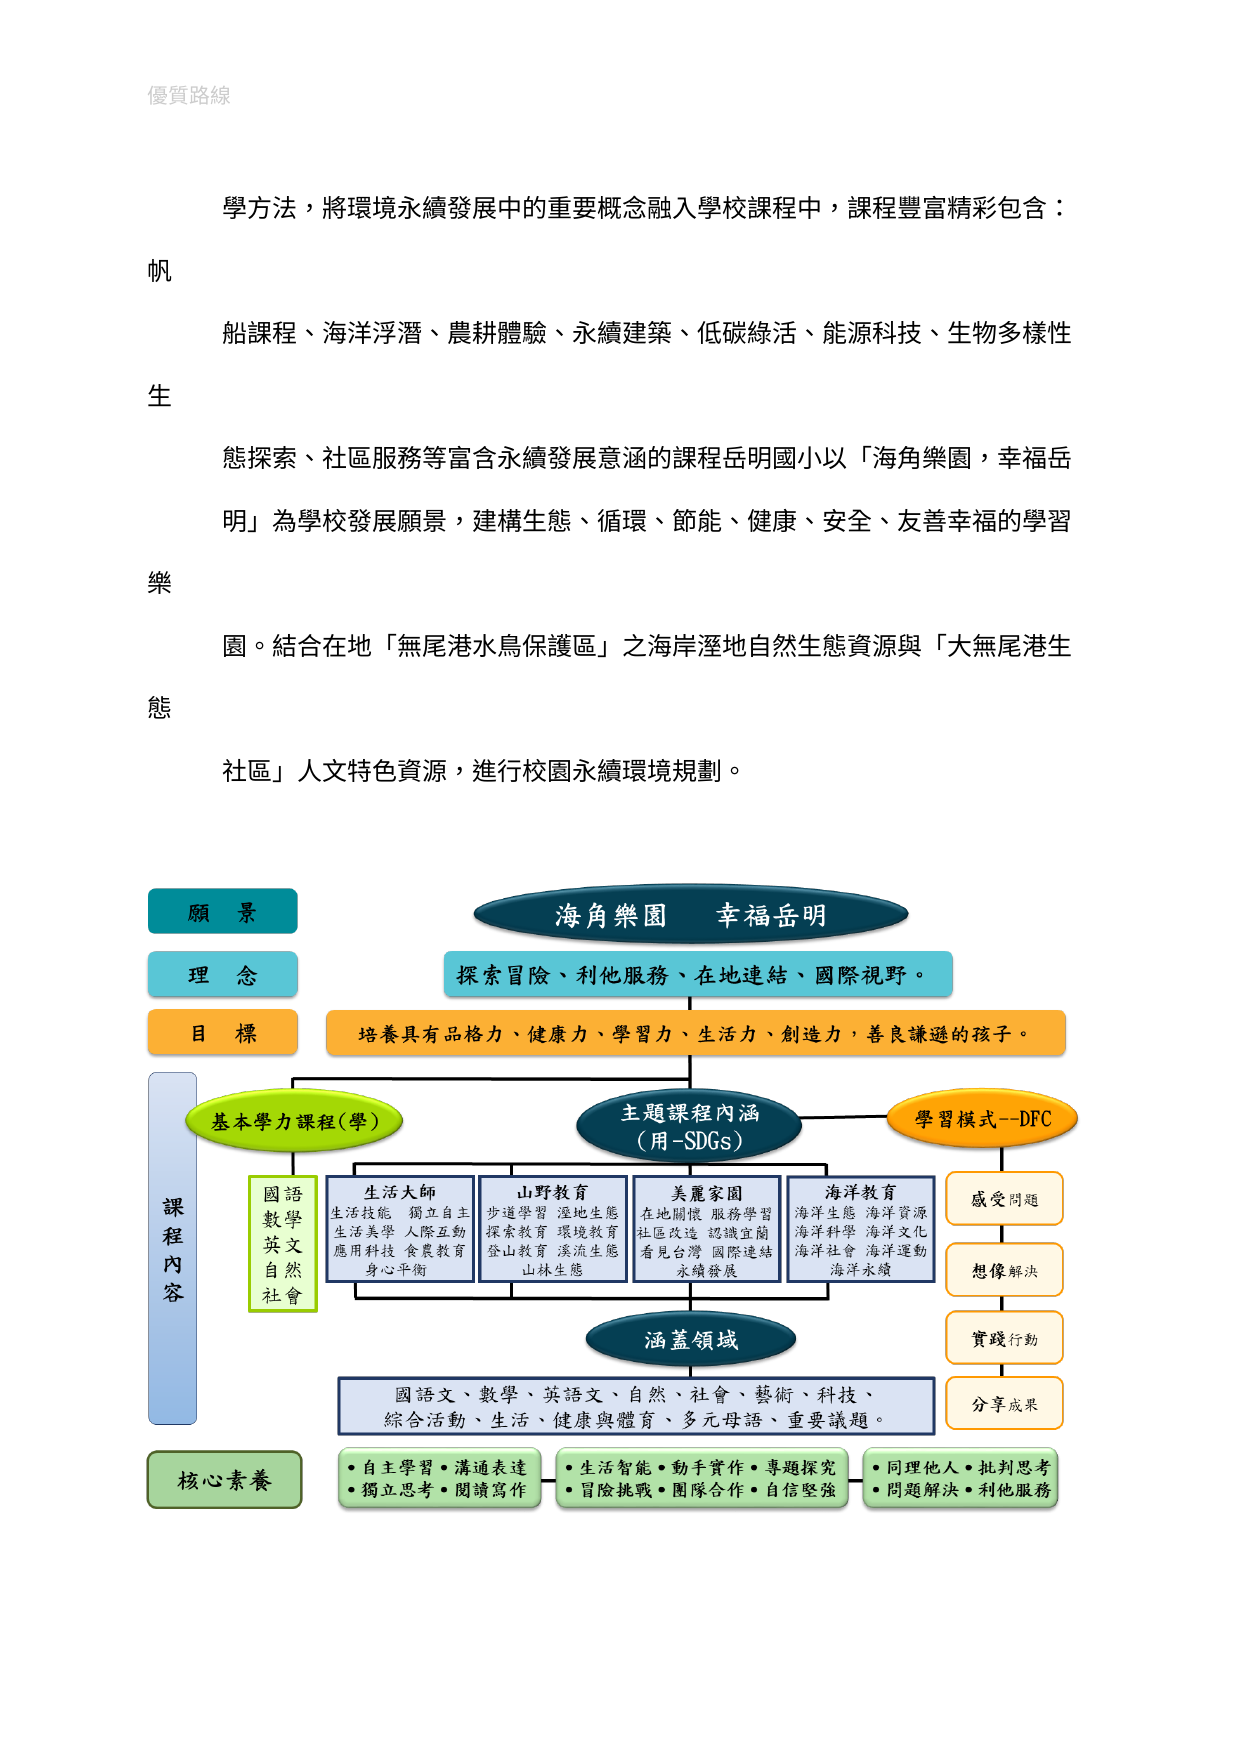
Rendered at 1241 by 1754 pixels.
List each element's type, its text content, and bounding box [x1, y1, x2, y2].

text 社區」人文特色資源，進行校園永續環境規劃。 [148, 728, 1092, 790]
text 園。結合在地「無尾港水鳥保護區」之海岸溼地自然生態資源與「大無尾港生態 [148, 603, 1092, 728]
text 船課程、海洋浮潛、農耕體驗、永續建築、低碳綠活、能源科技、生物多樣性生 [148, 290, 1092, 415]
text 學方法，將環境永續發展中的重要概念融入學校課程中，課程豐富精彩包含：帆 [148, 165, 1092, 290]
text 明」為學校發展願景，建構生態、循環、節能、健康、安全、友善幸福的學習樂 [148, 478, 1092, 603]
text 態探索、社區服務等富含永續發展意涵的課程岳明國小以「海角樂園，幸福岳 [148, 415, 1092, 478]
